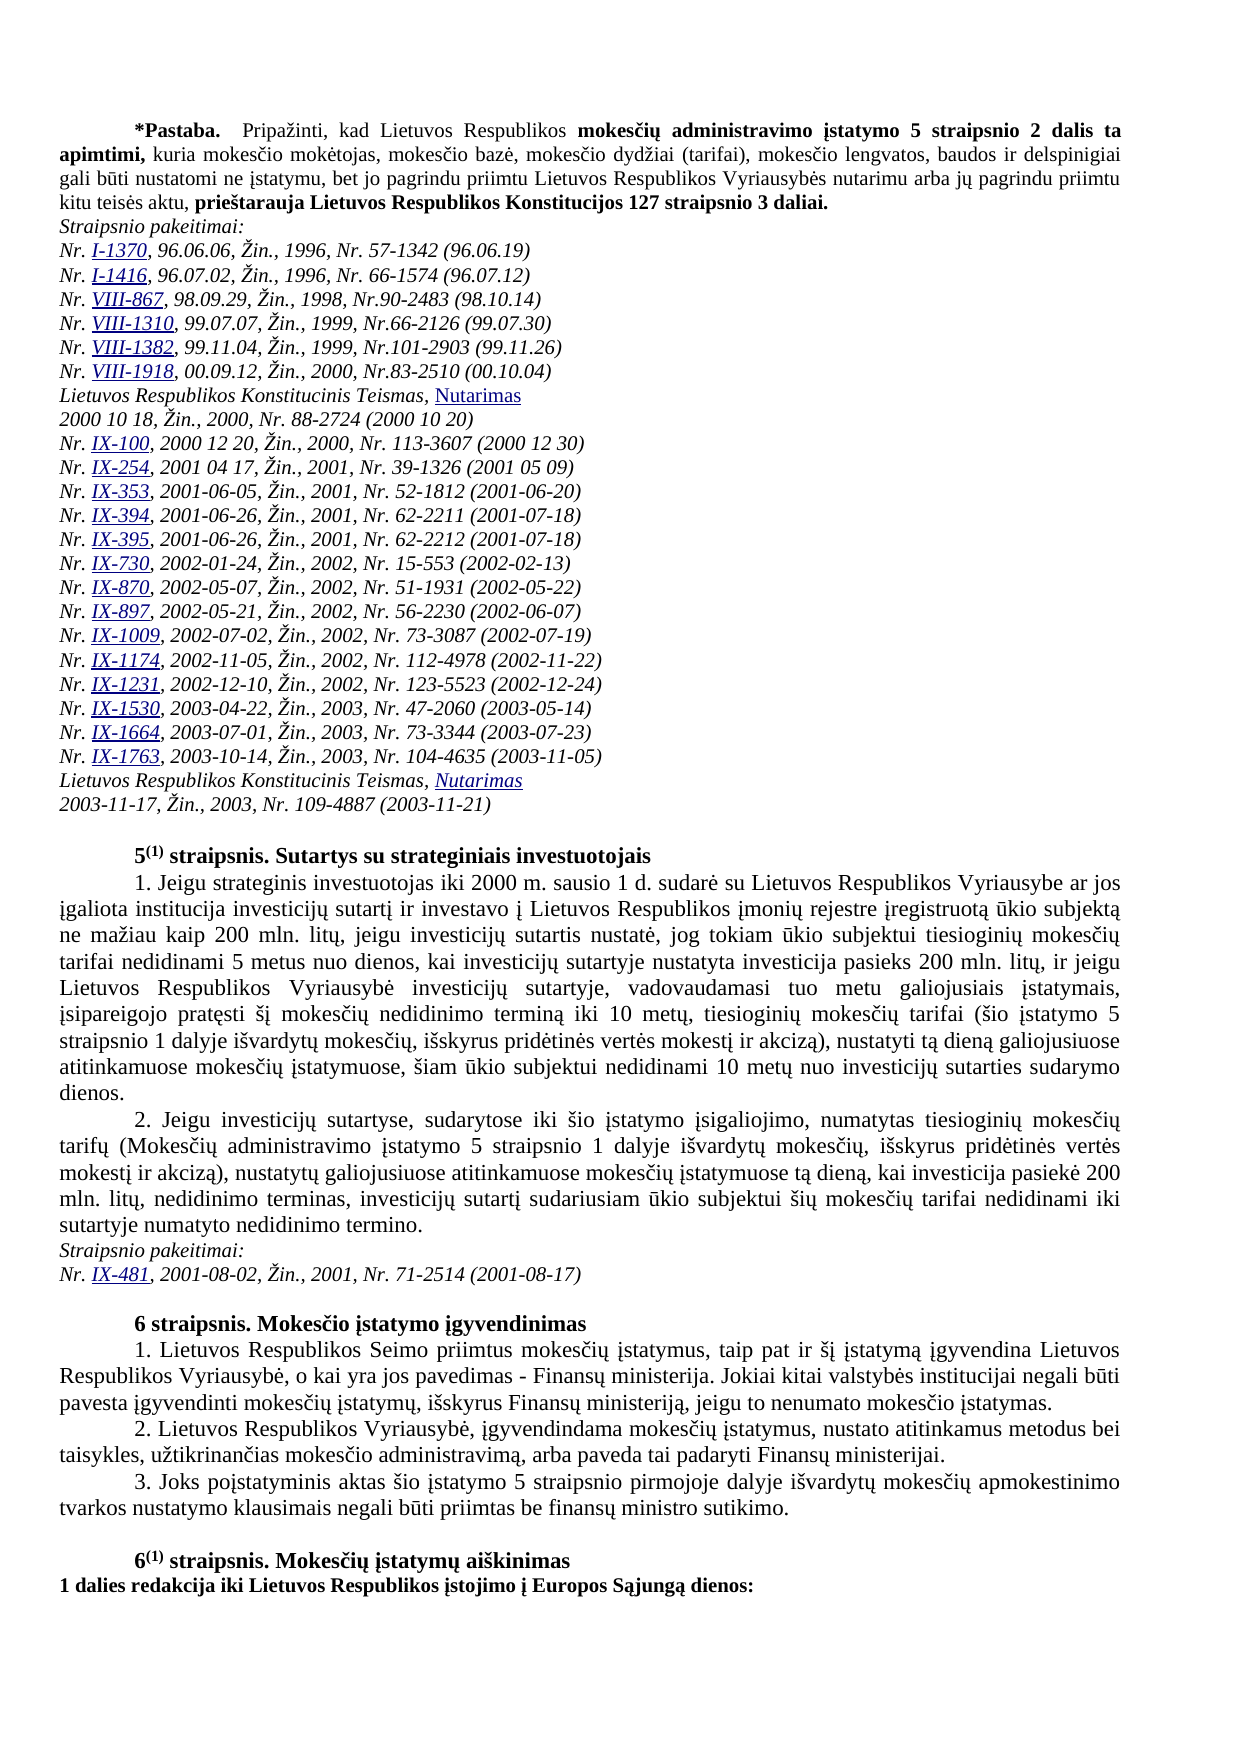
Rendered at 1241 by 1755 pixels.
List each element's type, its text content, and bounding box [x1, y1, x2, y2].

text Straipsnio pakeitimai: [59, 1238, 1122, 1262]
text 6 straipsnis. Mokesčio įstatymo įgyvendinimas [59, 1310, 1122, 1336]
text Nr. IX-100, 2000 12 20, Žin., 2000, Nr. 113-3607 (2000 12 30) [59, 431, 1122, 455]
text Lietuvos Respublikos Konstitucinis Teismas, Nutarimas [59, 768, 1122, 792]
text Lietuvos Respublikos Konstitucinis Teismas, Nutarimas [59, 383, 1122, 407]
text 3. Joks poįstatyminis aktas šio įstatymo 5 straipsnio pirmojoje dalyje išvardytų mokesčių apmokestinimo tvarkos nustatymo klausimais negali būti priimtas be finansų ministro sutikimo. [59, 1468, 1122, 1521]
text 2. Jeigu investicijų sutartyse, sudarytose iki šio įstatymo įsigaliojimo, numatytas tiesioginių mokesčių tarifų (Mokesčių administravimo įstatymo 5 straipsnio 1 dalyje išvardytų mokesčių, išskyrus pridėtinės vertės mokestį ir akcizą), nustatytų galiojusiuose atitinkamuose mokesčių įstatymuose tą dieną, kai investicija pasiekė 200 mln. litų, nedidinimo terminas, investicijų sutartį sudariusiam ūkio subjektui šių mokesčių tarifai nedidinami iki sutartyje numatyto nedidinimo termino. [59, 1106, 1122, 1238]
text Nr. IX-1174, 2002-11-05, Žin., 2002, Nr. 112-4978 (2002-11-22) [59, 647, 1122, 672]
text Nr. IX-870, 2002-05-07, Žin., 2002, Nr. 51-1931 (2002-05-22) [59, 575, 1122, 599]
text Nr. IX-1763, 2003-10-14, Žin., 2003, Nr. 104-4635 (2003-11-05) [59, 744, 1122, 768]
text Nr. IX-394, 2001-06-26, Žin., 2001, Nr. 62-2211 (2001-07-18) [59, 503, 1122, 527]
text 5(1) straipsnis. Sutartys su strateginiais investuotojais [59, 842, 1122, 869]
text 2. Lietuvos Respublikos Vyriausybė, įgyvendindama mokesčių įstatymus, nustato atitinkamus metodus bei taisykles, užtikrinančias mokesčio administravimą, arba paveda tai padaryti Finansų ministerijai. [59, 1415, 1122, 1468]
text *Pastaba. Pripažinti, kad Lietuvos Respublikos mokesčių administravimo įstatymo 5 straipsnio 2 dalis ta apimtimi, kuria mokesčio mokėtojas, mokesčio bazė, mokesčio dydžiai (tarifai), mokesčio lengvatos, baudos ir delspinigiai gali būti nustatomi ne įstatymu, bet jo pagrindu priimtu Lietuvos Respublikos Vyriausybės nutarimu arba jų pagrindu priimtu kitu teisės aktu, prieštarauja Lietuvos Respublikos Konstitucijos 127 straipsnio 3 daliai. [59, 118, 1122, 214]
text Nr. I-1416, 96.07.02, Žin., 1996, Nr. 66-1574 (96.07.12) [59, 262, 1122, 287]
text Nr. VIII-1382, 99.11.04, Žin., 1999, Nr.101-2903 (99.11.26) [59, 335, 1122, 359]
text Nr. IX-481, 2001-08-02, Žin., 2001, Nr. 71-2514 (2001-08-17) [59, 1262, 1122, 1286]
text Nr. IX-1231, 2002-12-10, Žin., 2002, Nr. 123-5523 (2002-12-24) [59, 672, 1122, 696]
text 1 dalies redakcija iki Lietuvos Respublikos įstojimo į Europos Sąjungą dienos: [59, 1573, 1122, 1597]
text Nr. IX-1009, 2002-07-02, Žin., 2002, Nr. 73-3087 (2002-07-19) [59, 623, 1122, 647]
text Nr. IX-1664, 2003-07-01, Žin., 2003, Nr. 73-3344 (2003-07-23) [59, 720, 1122, 744]
text Nr. IX-730, 2002-01-24, Žin., 2002, Nr. 15-553 (2002-02-13) [59, 551, 1122, 575]
text Nr. VIII-867, 98.09.29, Žin., 1998, Nr.90-2483 (98.10.14) [59, 287, 1122, 311]
text 2003-11-17, Žin., 2003, Nr. 109-4887 (2003-11-21) [59, 792, 1122, 816]
text Nr. VIII-1918, 00.09.12, Žin., 2000, Nr.83-2510 (00.10.04) [59, 359, 1122, 383]
text Straipsnio pakeitimai: [59, 214, 1122, 238]
text 2000 10 18, Žin., 2000, Nr. 88-2724 (2000 10 20) [59, 407, 1122, 431]
text 1. Lietuvos Respublikos Seimo priimtus mokesčių įstatymus, taip pat ir šį įstatymą įgyvendina Lietuvos Respublikos Vyriausybė, o kai yra jos pavedimas - Finansų ministerija. Jokiai kitai valstybės institucijai negali būti pavesta įgyvendinti mokesčių įstatymų, išskyrus Finansų ministeriją, jeigu to nenumato mokesčio įstatymas. [59, 1336, 1122, 1415]
subtitle Nr. IX-254, 2001 04 17, Žin., 2001, Nr. 39-1326 (2001 05 09) [59, 455, 1122, 479]
text 6(1) straipsnis. Mokesčių įstatymų aiškinimas [59, 1547, 1122, 1573]
text Nr. IX-395, 2001-06-26, Žin., 2001, Nr. 62-2212 (2001-07-18) [59, 527, 1122, 551]
text Nr. IX-897, 2002-05-21, Žin., 2002, Nr. 56-2230 (2002-06-07) [59, 599, 1122, 623]
text 1. Jeigu strateginis investuotojas iki 2000 m. sausio 1 d. sudarė su Lietuvos Respublikos Vyriausybe ar jos įgaliota institucija investicijų sutartį ir investavo į Lietuvos Respublikos įmonių rejestre įregistruotą ūkio subjektą ne mažiau kaip 200 mln. litų, jeigu investicijų sutartis nustatė, jog tokiam ūkio subjektui tiesioginių mokesčių tarifai nedidinami 5 metus nuo dienos, kai investicijų sutartyje nustatyta investicija pasieks 200 mln. litų, ir jeigu Lietuvos Respublikos Vyriausybė investicijų sutartyje, vadovaudamasi tuo metu galiojusiais įstatymais, įsipareigojo pratęsti šį mokesčių nedidinimo terminą iki 10 metų, tiesioginių mokesčių tarifai (šio įstatymo 5 straipsnio 1 dalyje išvardytų mokesčių, išskyrus pridėtinės vertės mokestį ir akcizą), nustatyti tą dieną galiojusiuose atitinkamuose mokesčių įstatymuose, šiam ūkio subjektui nedidinami 10 metų nuo investicijų sutarties sudarymo dienos. [59, 869, 1122, 1106]
text Nr. IX-1530, 2003-04-22, Žin., 2003, Nr. 47-2060 (2003-05-14) [59, 696, 1122, 720]
text Nr. VIII-1310, 99.07.07, Žin., 1999, Nr.66-2126 (99.07.30) [59, 311, 1122, 335]
text Nr. I-1370, 96.06.06, Žin., 1996, Nr. 57-1342 (96.06.19) [59, 238, 1122, 262]
text Nr. IX-353, 2001-06-05, Žin., 2001, Nr. 52-1812 (2001-06-20) [59, 479, 1122, 503]
